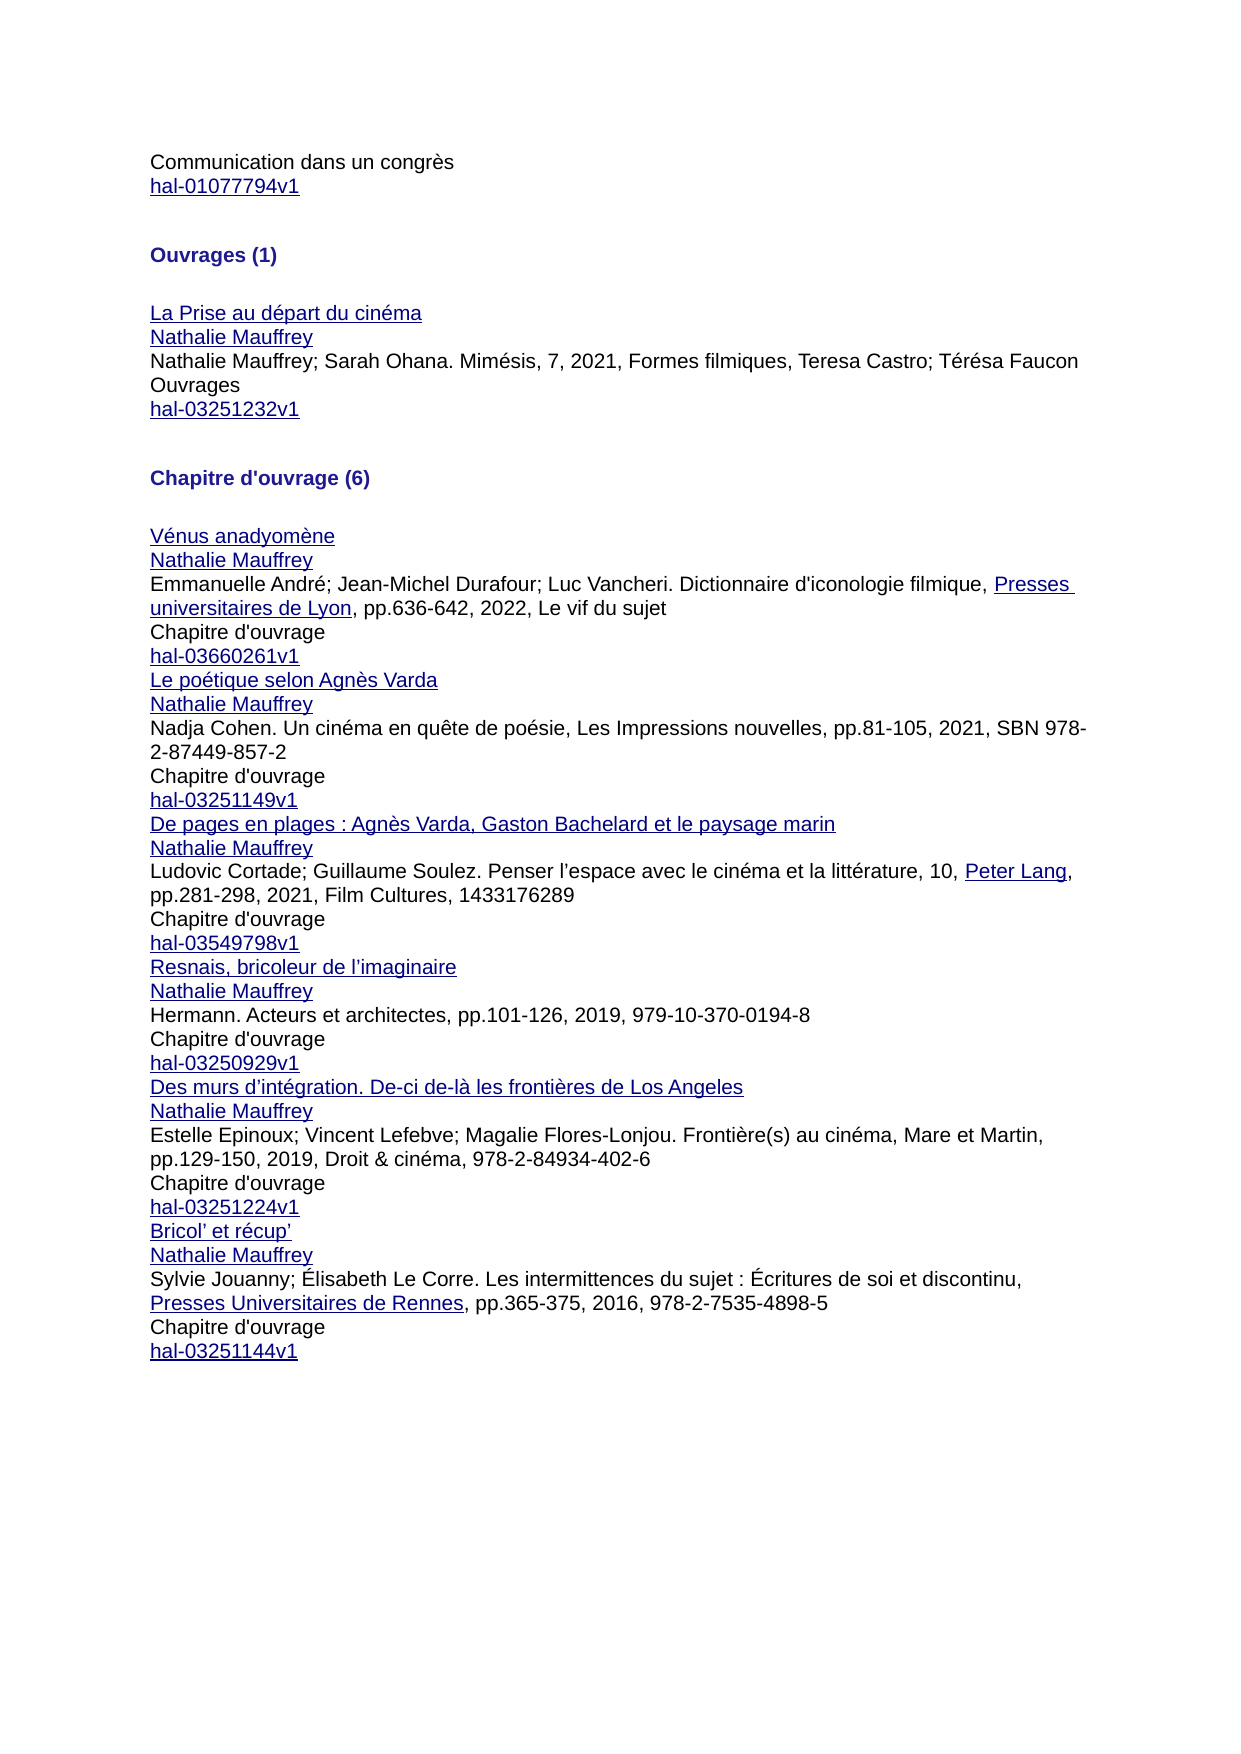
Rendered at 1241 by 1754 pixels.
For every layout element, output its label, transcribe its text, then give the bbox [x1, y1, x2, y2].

subtitle Ouvrages (1) [150, 243, 1090, 267]
table_cell Resnais, bricoleur de l’imaginaire Nathalie Mauffrey Hermann. Acteurs et architectes, pp.101-126, 2019, 979-10-370-0194-8 Chapitre d'ouvrage hal-03250929v1 [150, 955, 1090, 1075]
subtitle Chapitre d'ouvrage (6) [150, 466, 1090, 489]
table_cell Des murs d’intégration. De-ci de-là les frontières de Los Angeles Nathalie Mauffrey Estelle Epinoux; Vincent Lefebve; Magalie Flores-Lonjou. Frontière(s) au cinéma, Mare et Martin, pp.129-150, 2019, Droit & cinéma, 978-2-84934-402-6 Chapitre d'ouvrage hal-03251224v1 [150, 1075, 1090, 1219]
table_cell Communication dans un congrès hal-01077794v1 [150, 150, 1090, 198]
table_header Vénus anadyomène Nathalie Mauffrey Emmanuelle André; Jean-Michel Durafour; Luc Vancheri. Dictionnaire d'iconologie filmique, Presses universitaires de Lyon, pp.636-642, 2022, Le vif du sujet Chapitre d'ouvrage hal-03660261v1 [150, 524, 1090, 668]
table_cell De pages en plages : Agnès Varda, Gaston Bachelard et le paysage marin Nathalie Mauffrey Ludovic Cortade; Guillaume Soulez. Penser l’espace avec le cinéma et la littérature, 10, Peter Lang, pp.281-298, 2021, Film Cultures, 1433176289 Chapitre d'ouvrage hal-03549798v1 [150, 811, 1090, 955]
table_cell Bricol’ et récup’ Nathalie Mauffrey Sylvie Jouanny; Élisabeth Le Corre. Les intermittences du sujet : Écritures de soi et discontinu, Presses Universitaires de Rennes, pp.365-375, 2016, 978-2-7535-4898-5 Chapitre d'ouvrage hal-03251144v1 [150, 1219, 1090, 1362]
table_header La Prise au départ du cinéma Nathalie Mauffrey Nathalie Mauffrey; Sarah Ohana. Mimésis, 7, 2021, Formes filmiques, Teresa Castro; Térésa Faucon Ouvrages hal-03251232v1 [150, 301, 1090, 421]
table_cell Le poétique selon Agnès Varda Nathalie Mauffrey Nadja Cohen. Un cinéma en quête de poésie, Les Impressions nouvelles, pp.81-105, 2021, SBN 978-2-87449-857-2 Chapitre d'ouvrage hal-03251149v1 [150, 668, 1090, 811]
